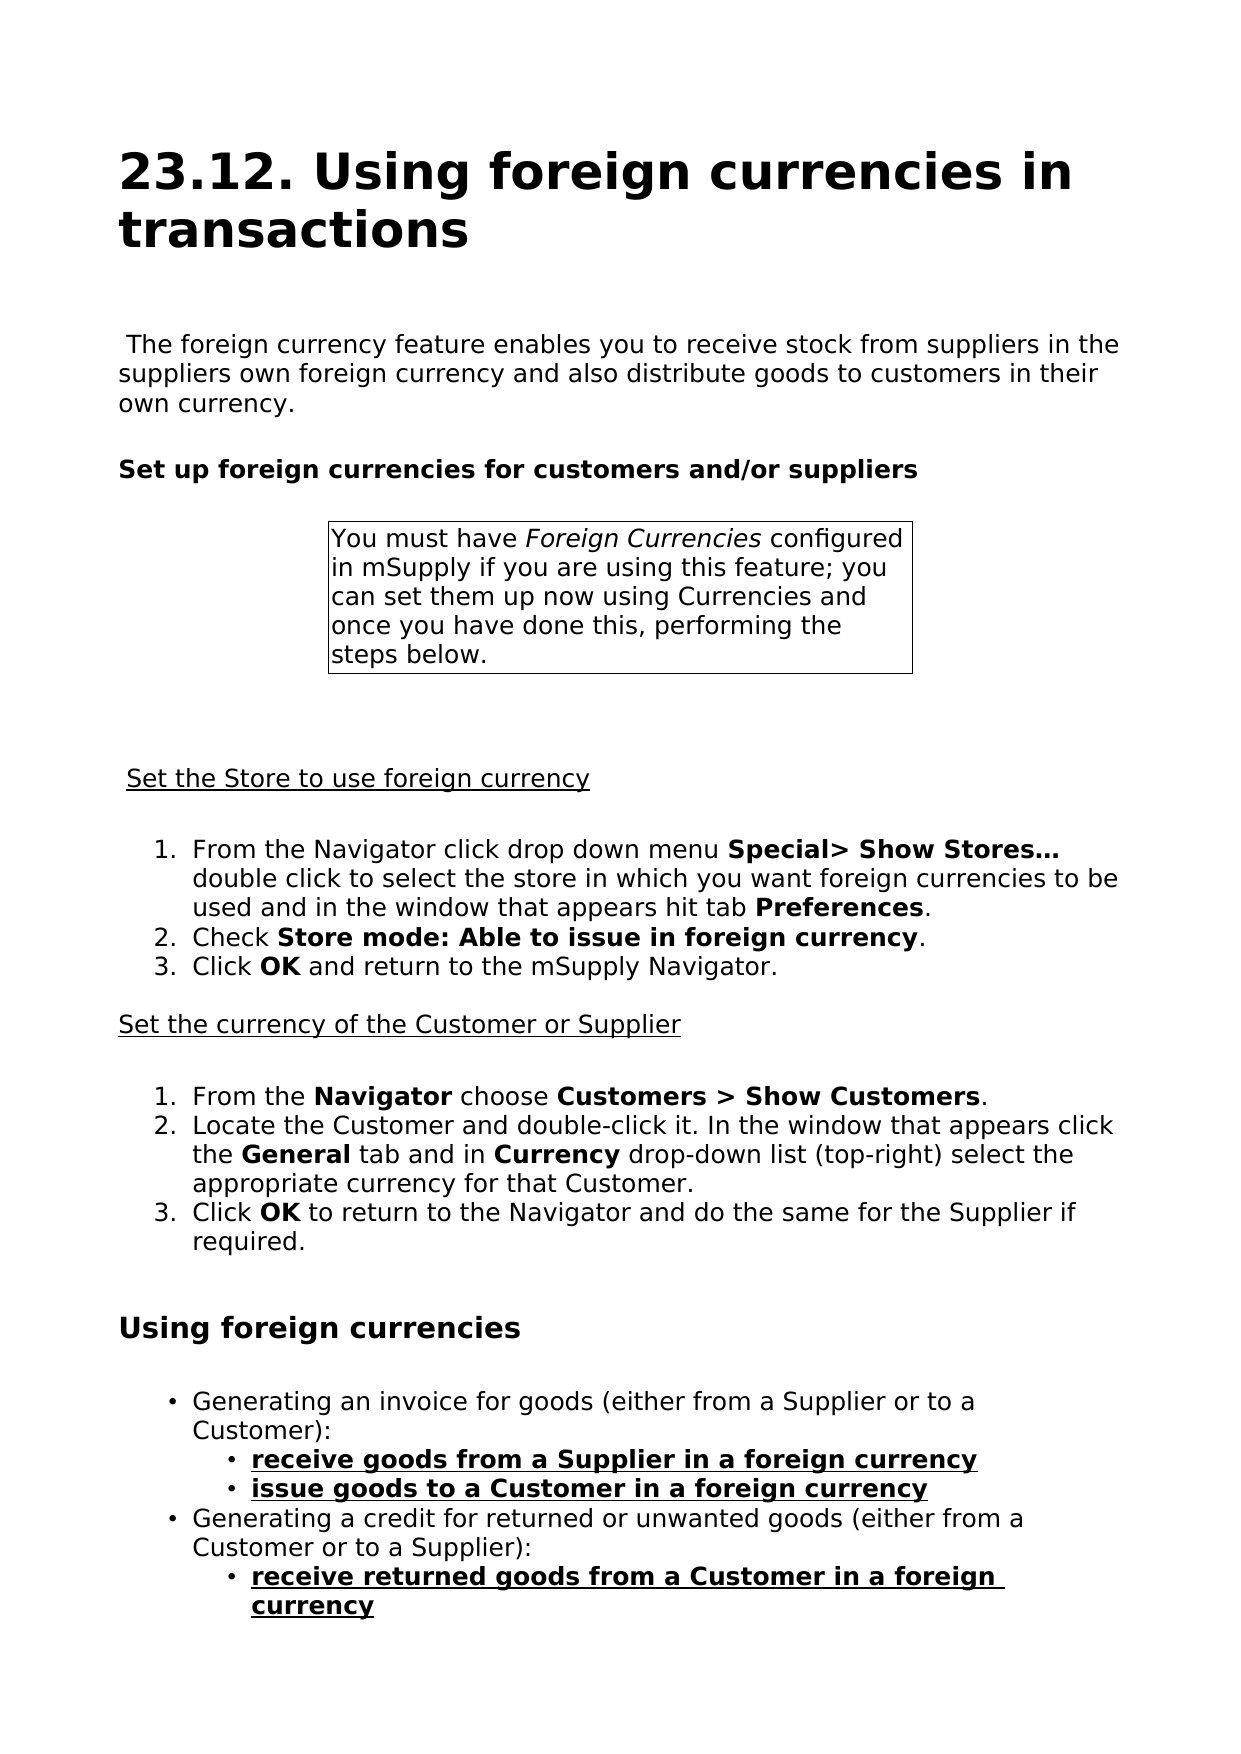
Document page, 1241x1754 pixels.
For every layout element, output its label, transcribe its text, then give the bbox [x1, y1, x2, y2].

list receive goods from a Supplier in a foreign currency [236, 1446, 1122, 1475]
list From the Navigator choose Customers > Show Customers. [177, 1082, 1122, 1111]
list Check Store mode: Able to issue in foreign currency. [177, 923, 1122, 952]
list Generating a credit for returned or unwanted goods (either from a Customer or to a Supplier): [177, 1504, 1122, 1562]
list Locate the Customer and double-click it. In the window that appears click the General tab and in Currency drop-down list (top-right) select the appropriate currency for that Customer. [177, 1111, 1122, 1198]
subtitle Set up foreign currencies for customers and/or suppliers [118, 455, 1122, 484]
list Generating an invoice for goods (either from a Supplier or to a Customer): [177, 1387, 1122, 1446]
table_header You must have Foreign Currencies configured in mSupply if you are using this feature; you can set them up now using Currencies and once you have done this, performing the steps below. [329, 522, 912, 672]
text Set the currency of the Customer or Supplier [118, 1011, 1122, 1040]
list Click OK to return to the Navigator and do the same for the Supplier if required. [177, 1198, 1122, 1257]
list receive returned goods from a Customer in a foreign currency [236, 1562, 1122, 1621]
list Click OK and return to the mSupply Navigator. [177, 952, 1122, 981]
text Set the Store to use foreign currency [118, 735, 1122, 793]
subtitle Using foreign currencies [118, 1311, 1122, 1345]
text The foreign currency feature enables you to receive stock from suppliers in the suppliers own foreign currency and also distribute goods to customers in their own currency. [118, 272, 1122, 418]
subtitle 23.12. Using foreign currencies in transactions [118, 143, 1122, 259]
list issue goods to a Customer in a foreign currency [236, 1475, 1122, 1504]
list From the Navigator click drop down menu Special> Show Stores… double click to select the store in which you want foreign currencies to be used and in the window that appears hit tab Preferences. [177, 835, 1122, 923]
